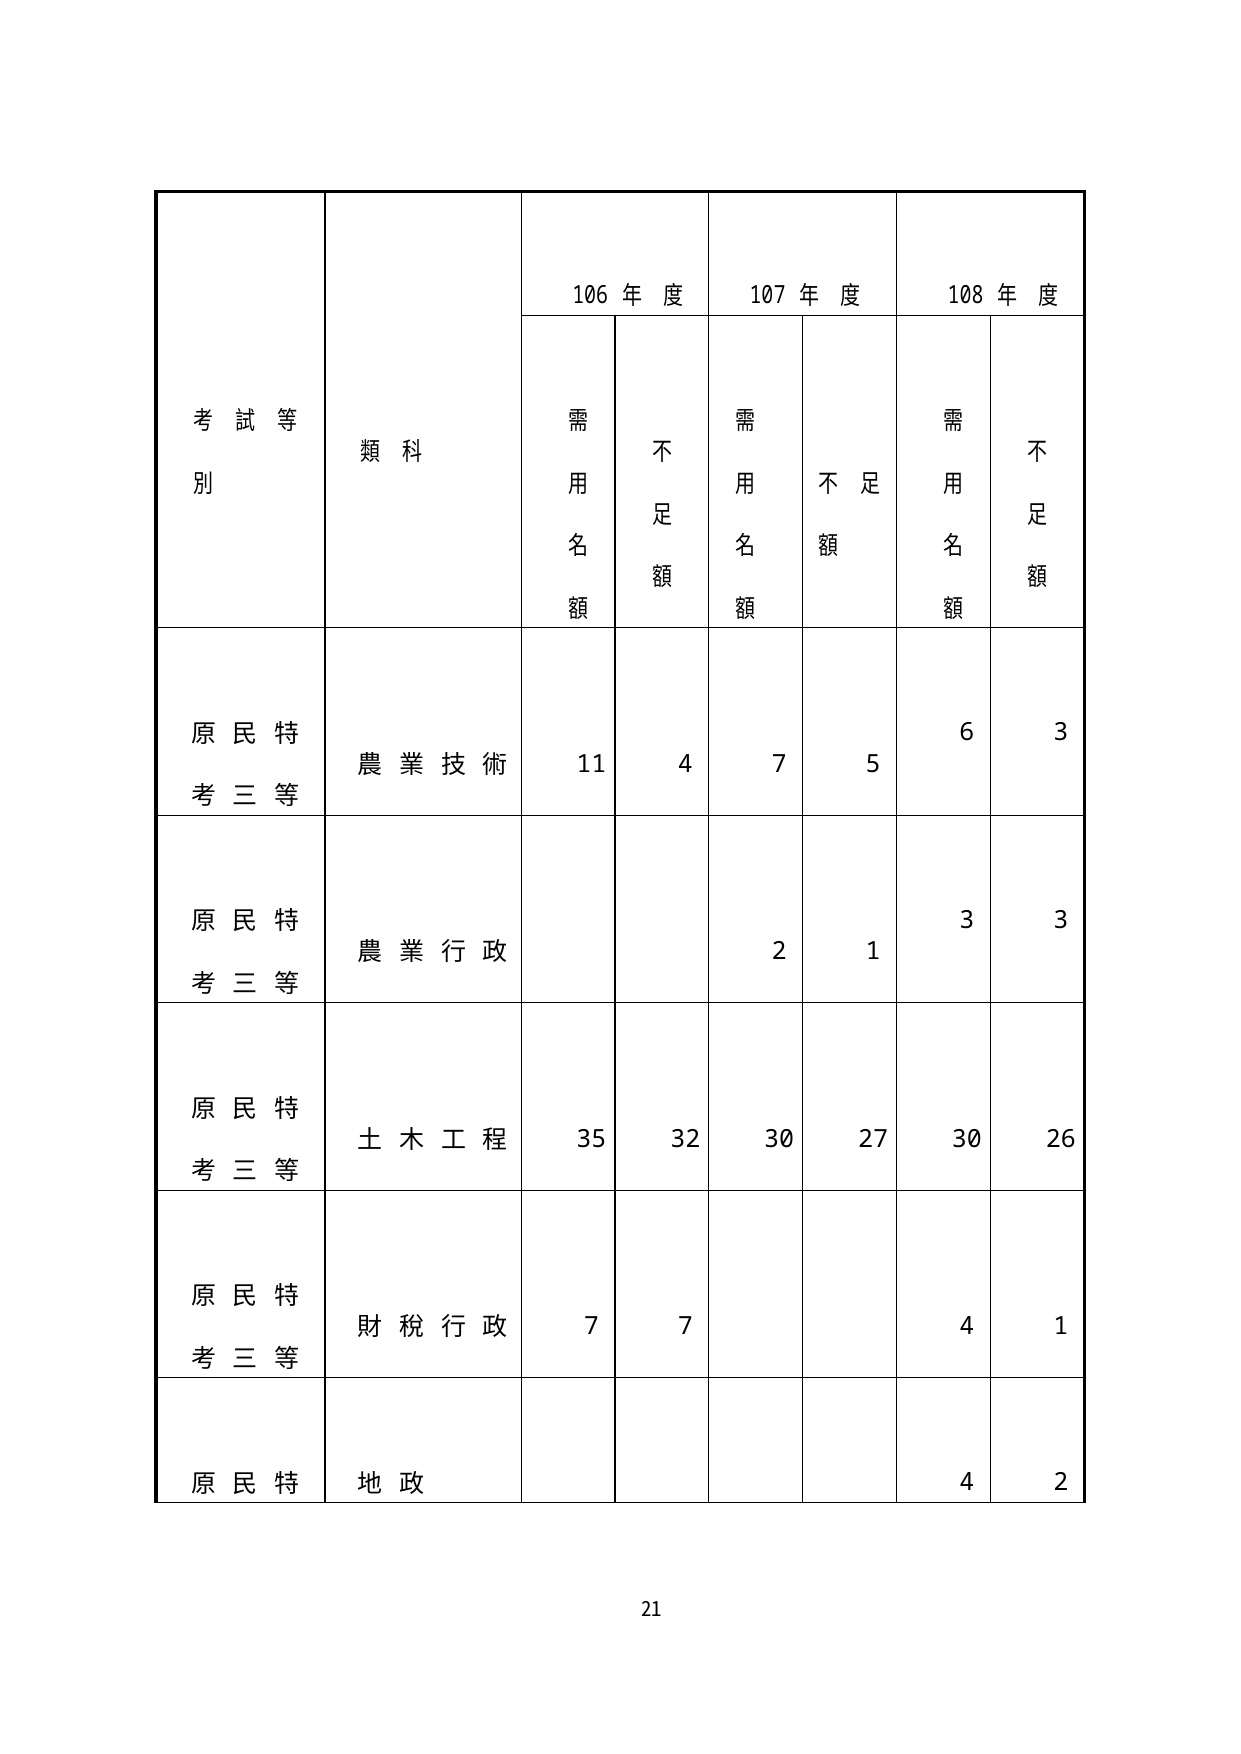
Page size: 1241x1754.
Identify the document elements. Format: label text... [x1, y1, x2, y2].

table_cell 需用名額 [709, 316, 802, 627]
table_cell 3 [991, 628, 1083, 814]
table_header 考試等別 [158, 193, 324, 627]
table_cell 不足額 [616, 316, 708, 627]
table_cell [522, 816, 614, 1002]
table_cell 原民特考三等 [158, 628, 324, 814]
table_header 106年度 [522, 193, 708, 314]
table_cell [709, 1191, 802, 1377]
table_cell 2 [991, 1378, 1083, 1502]
table_cell 不足額 [991, 316, 1083, 627]
table_cell 地政 [326, 1378, 521, 1502]
table_cell 農業技術 [326, 628, 521, 814]
table_cell 11 [522, 628, 614, 814]
table_cell 5 [803, 628, 896, 814]
table_cell 需用名額 [522, 316, 614, 627]
table_cell 原民特 [158, 1378, 324, 1502]
table_cell [616, 1378, 708, 1502]
table_cell 原民特考三等 [158, 816, 324, 1002]
table_cell 3 [897, 816, 990, 1002]
table_cell 4 [616, 628, 708, 814]
table_cell 農業行政 [326, 816, 521, 1002]
table_cell 1 [991, 1191, 1083, 1377]
table_cell 27 [803, 1003, 896, 1189]
table_cell 不足額 [803, 316, 896, 627]
table_cell 3 [991, 816, 1083, 1002]
table_cell 7 [522, 1191, 614, 1377]
table_cell 7 [616, 1191, 708, 1377]
table_cell 30 [709, 1003, 802, 1189]
table_cell 需用名額 [897, 316, 990, 627]
table_cell 4 [897, 1378, 990, 1502]
table_cell 30 [897, 1003, 990, 1189]
table_cell [803, 1191, 896, 1377]
table_cell [522, 1378, 614, 1502]
table_cell 4 [897, 1191, 990, 1377]
table_header 107年度 [709, 193, 896, 314]
table_cell 財稅行政 [326, 1191, 521, 1377]
table_cell [616, 816, 708, 1002]
table_cell 2 [709, 816, 802, 1002]
table_cell 26 [991, 1003, 1083, 1189]
table_cell 土木工程 [326, 1003, 521, 1189]
table_header 類科 [326, 193, 521, 627]
table_cell 35 [522, 1003, 614, 1189]
table_cell 原民特考三等 [158, 1003, 324, 1189]
table_cell 1 [803, 816, 896, 1002]
table_cell 7 [709, 628, 802, 814]
table_cell [803, 1378, 896, 1502]
table_cell 6 [897, 628, 990, 814]
table_header 108年度 [897, 193, 1083, 314]
table_cell 原民特考三等 [158, 1191, 324, 1377]
table_cell 32 [616, 1003, 708, 1189]
table_cell [709, 1378, 802, 1502]
